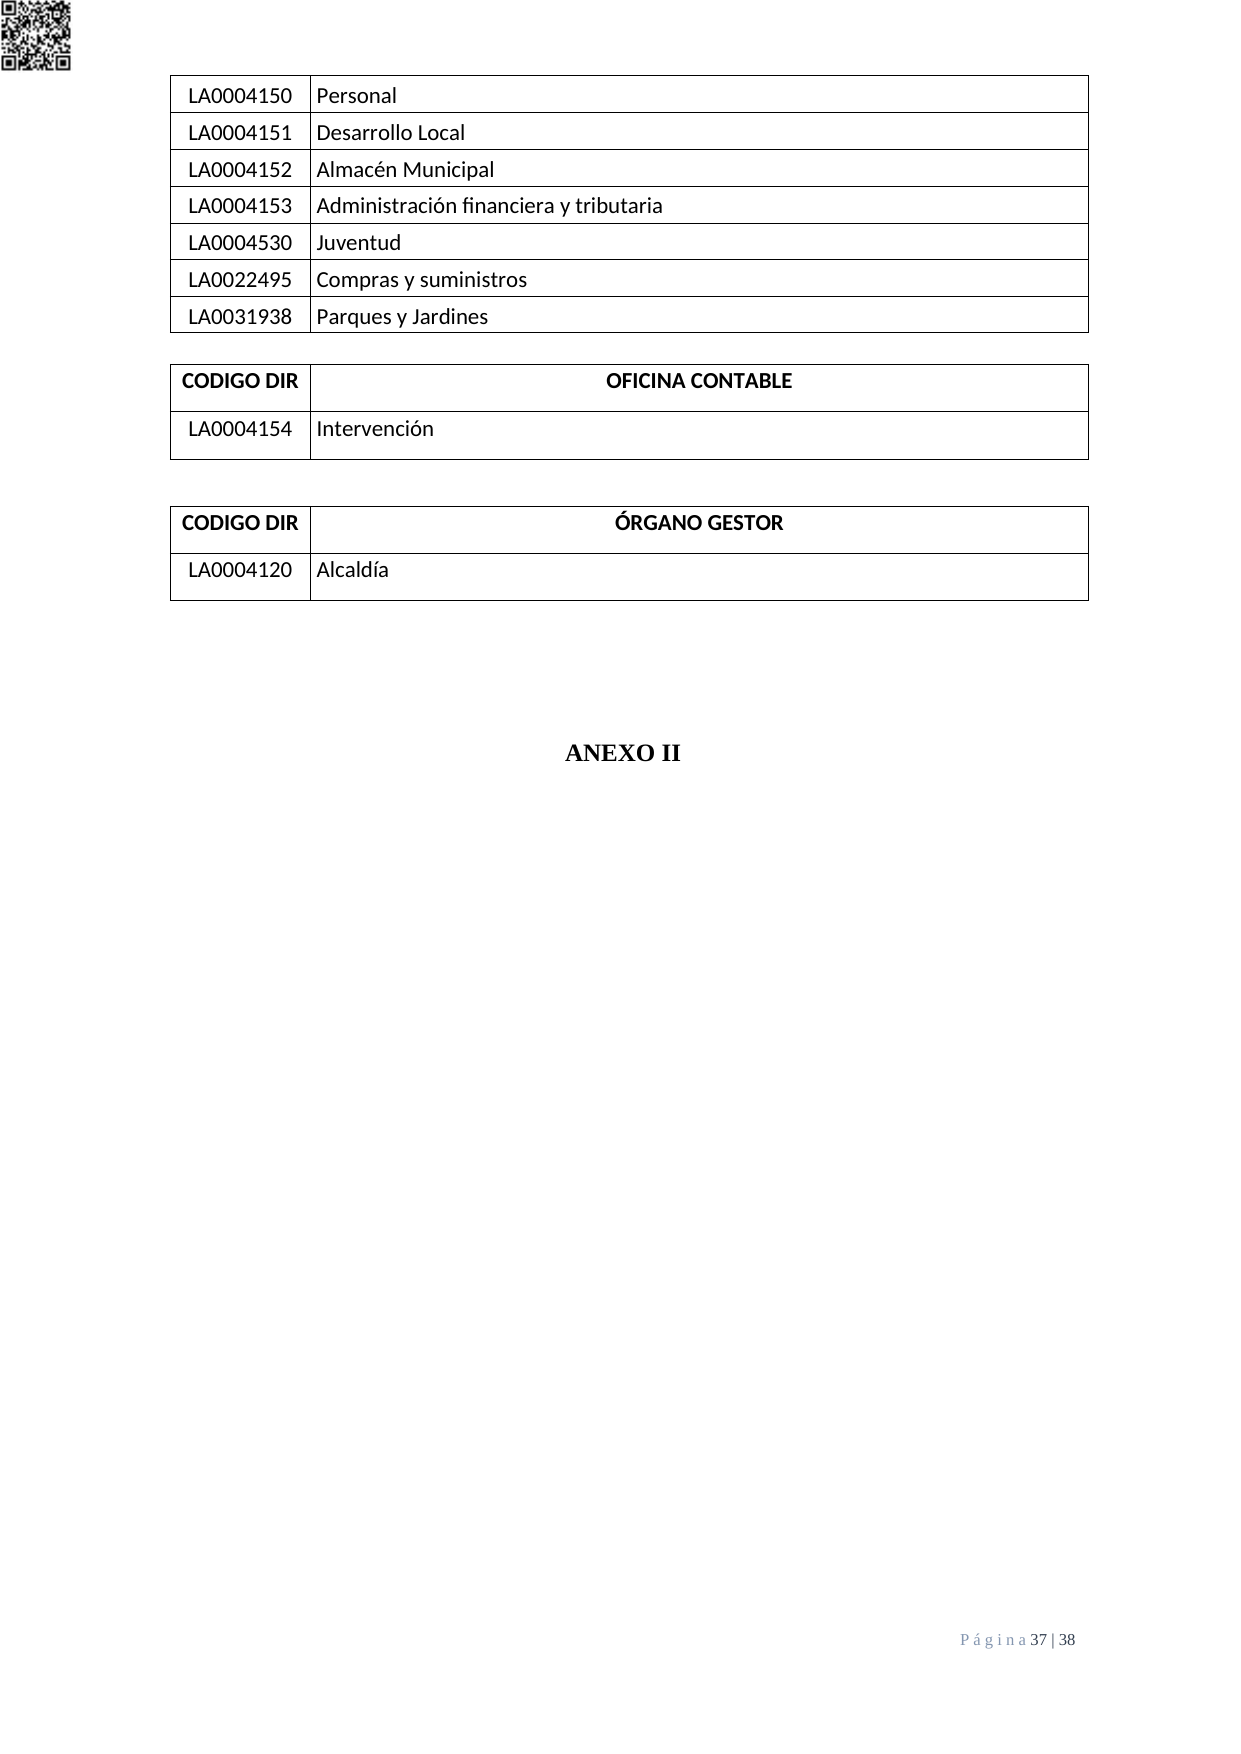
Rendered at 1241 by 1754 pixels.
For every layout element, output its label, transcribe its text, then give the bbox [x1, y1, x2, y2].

table_cell Intervención [311, 412, 606, 458]
table_cell LA0004151 [171, 113, 310, 149]
table_cell [311, 507, 606, 553]
table_cell Almacén Municipal [311, 150, 1088, 186]
text ANEXO II [148, 738, 687, 767]
table_cell Administración financiera y tributaria [311, 187, 1088, 222]
table_cell [606, 412, 1088, 458]
table_cell [606, 460, 1088, 506]
table_cell [310, 460, 606, 506]
table_cell LA0004153 [171, 187, 310, 222]
table_cell Parques y Jardines [311, 297, 1088, 332]
table_cell Alcaldía [311, 554, 606, 600]
table_cell Juventud [311, 224, 1088, 259]
table_cell LA0004152 [171, 150, 310, 186]
table_cell [170, 460, 310, 506]
table_header [311, 365, 606, 411]
table_cell LA0022495 [171, 260, 310, 296]
table_cell LA0004120 [171, 554, 310, 600]
table_cell Desarrollo Local [311, 113, 1088, 149]
table_cell Compras y suministros [311, 260, 1088, 296]
table_cell Personal [311, 76, 1088, 112]
table_cell LA0004154 [171, 412, 310, 458]
table_cell ÓRGANO GESTOR [606, 507, 1088, 553]
table_cell LA0004530 [171, 224, 310, 259]
table_cell [606, 554, 1088, 600]
table_cell CODIGO DIR [171, 507, 310, 553]
table_cell LA0004150 [171, 76, 310, 112]
table_cell LA0031938 [171, 297, 310, 332]
table_header OFICINA CONTABLE [606, 365, 1088, 411]
table_header CODIGO DIR [171, 365, 310, 411]
